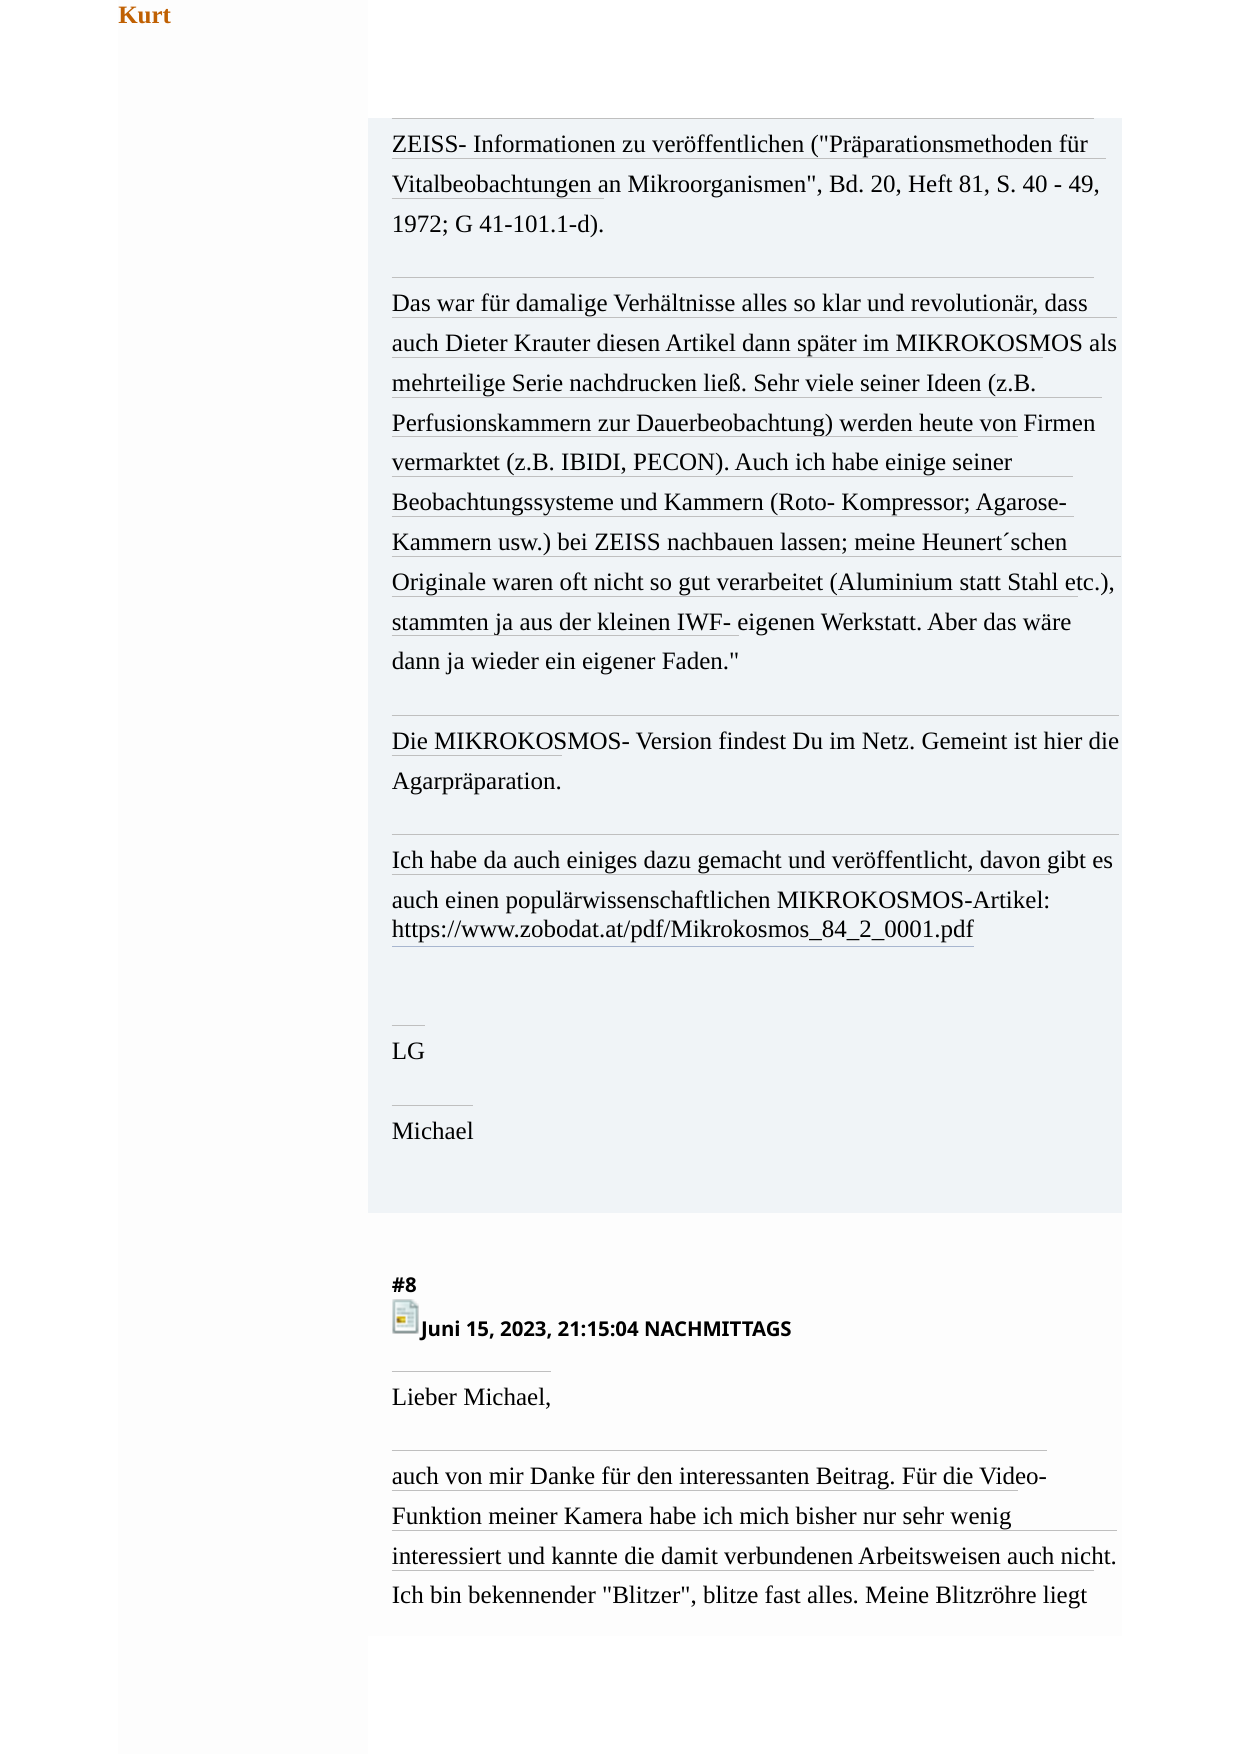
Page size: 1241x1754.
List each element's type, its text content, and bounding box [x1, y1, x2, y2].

text Juni 15, 2023, 21:15:04 NACHMITTAGS [392, 1298, 1122, 1342]
subtitle Kurt [118, 0, 368, 29]
text Lieber Michael, auch von mir Danke für den interessanten Beitrag. Für die Video-Funktion meiner Kamera habe ich mich bisher nur sehr wenig interessiert und kannte die damit verbundenen Arbeitsweisen auch nicht. Ich bin bekennender "Blitzer", blitze fast alles. Meine Blitzröhre liegt [392, 1371, 1122, 1609]
text #8 [392, 1271, 1122, 1298]
text ZEISS- Informationen zu veröffentlichen ("Präparationsmethoden für Vitalbeobachtungen an Mikroorganismen", Bd. 20, Heft 81, S. 40 - 49, 1972; G 41-101.1-d). Das war für damalige Verhältnisse alles so klar und revolutionär, dass auch Dieter Krauter diesen Artikel dann später im MIKROKOSMOS als mehrteilige Serie nachdrucken ließ. Sehr viele seiner Ideen (z.B. Perfusionskammern zur Dauerbeobachtung) werden heute von Firmen vermarktet (z.B. IBIDI, PECON). Auch ich habe einige seiner Beobachtungssysteme und Kammern (Roto- Kompressor; Agarose- Kammern usw.) bei ZEISS nachbauen lassen; meine Heunert´schen Originale waren oft nicht so gut verarbeitet (Aluminium statt Stahl etc.), stammten ja aus der kleinen IWF- eigenen Werkstatt. Aber das wäre dann ja wieder ein eigener Faden." Die MIKROKOSMOS- Version findest Du im Netz. Gemeint ist hier die Agarpräparation. Ich habe da auch einiges dazu gemacht und veröffentlicht, davon gibt es auch einen populärwissenschaftlichen MIKROKOSMOS-Artikel: https://www.zobodat.at/pdf/Mikrokosmos_84_2_0001.pdf LG Michael [392, 118, 1122, 1213]
picture [391, 1298, 421, 1336]
